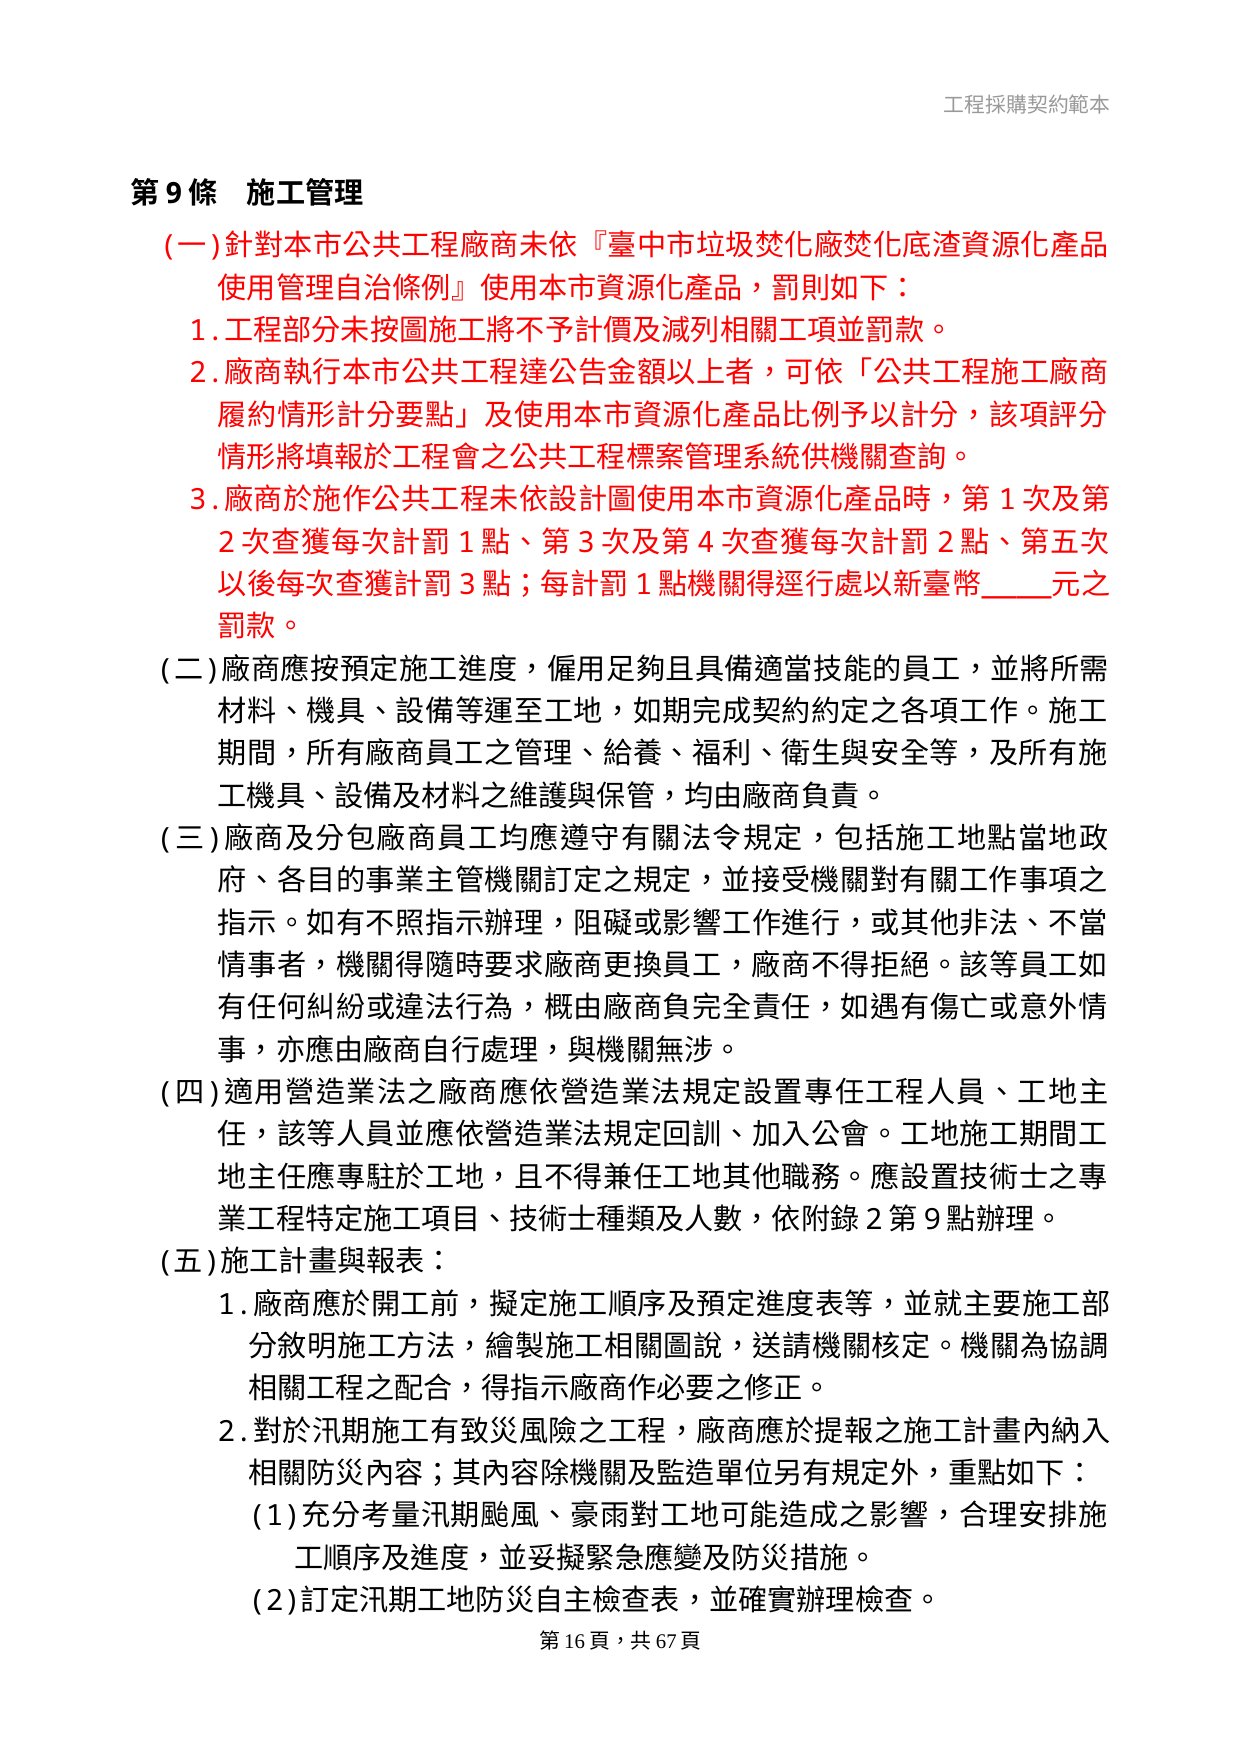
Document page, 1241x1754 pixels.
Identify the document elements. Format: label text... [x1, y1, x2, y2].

text (1)充分考量汛期颱風、豪雨對工地可能造成之影響，合理安排施工順序及進度，並妥擬緊急應變及防災措施。 [248, 1492, 1110, 1577]
text 1.廠商應於開工前，擬定施工順序及預定進度表等，並就主要施工部分敘明施工方法，繪製施工相關圖說，送請機關核定。機關為協調相關工程之配合，得指示廠商作必要之修正。 [217, 1280, 1110, 1407]
text (五)施工計畫與報表： [156, 1238, 1110, 1280]
text 2.廠商執行本市公共工程達公告金額以上者，可依「公共工程施工廠商履約情形計分要點」及使用本市資源化產品比例予以計分，該項評分情形將填報於工程會之公共工程標案管理系統供機關查詢。 [189, 349, 1110, 476]
text 第9條 施工管理 [130, 169, 1110, 212]
text (四)適用營造業法之廠商應依營造業法規定設置專任工程人員、工地主任，該等人員並應依營造業法規定回訓、加入公會。工地施工期間工地主任應專駐於工地，且不得兼任工地其他職務。應設置技術士之專業工程特定施工項目、技術士種類及人數，依附錄2第9點辦理。 [156, 1068, 1110, 1238]
text 1.工程部分未按圖施工將不予計價及減列相關工項並罰款。 [189, 306, 1110, 349]
text (二)廠商應按預定施工進度，僱用足夠且具備適當技能的員工，並將所需材料、機具、設備等運至工地，如期完成契約約定之各項工作。施工期間，所有廠商員工之管理、給養、福利、衛生與安全等，及所有施工機具、設備及材料之維護與保管，均由廠商負責。 [156, 645, 1110, 814]
text (一)針對本市公共工程廠商未依『臺中市垃圾焚化廠焚化底渣資源化產品使用管理自治條例』使用本市資源化產品，罰則如下： [159, 222, 1110, 306]
text (三)廠商及分包廠商員工均應遵守有關法令規定，包括施工地點當地政府、各目的事業主管機關訂定之規定，並接受機關對有關工作事項之指示。如有不照指示辦理，阻礙或影響工作進行，或其他非法、不當情事者，機關得隨時要求廠商更換員工，廠商不得拒絕。該等員工如有任何糾紛或違法行為，概由廠商負完全責任，如遇有傷亡或意外情事，亦應由廠商自行處理，與機關無涉。 [156, 814, 1110, 1068]
text 3.廠商於施作公共工程未依設計圖使用本市資源化產品時，第1次及第2次查獲每次計罰1點、第3次及第4次查獲每次計罰2點、第五次以後每次查獲計罰3點；每計罰1點機關得逕行處以新臺幣____元之罰款。 [189, 476, 1110, 645]
text (2)訂定汛期工地防災自主檢查表，並確實辦理檢查。 [248, 1577, 1110, 1619]
text 2.對於汛期施工有致災風險之工程，廠商應於提報之施工計畫內納入相關防災內容；其內容除機關及監造單位另有規定外，重點如下： [217, 1407, 1110, 1492]
